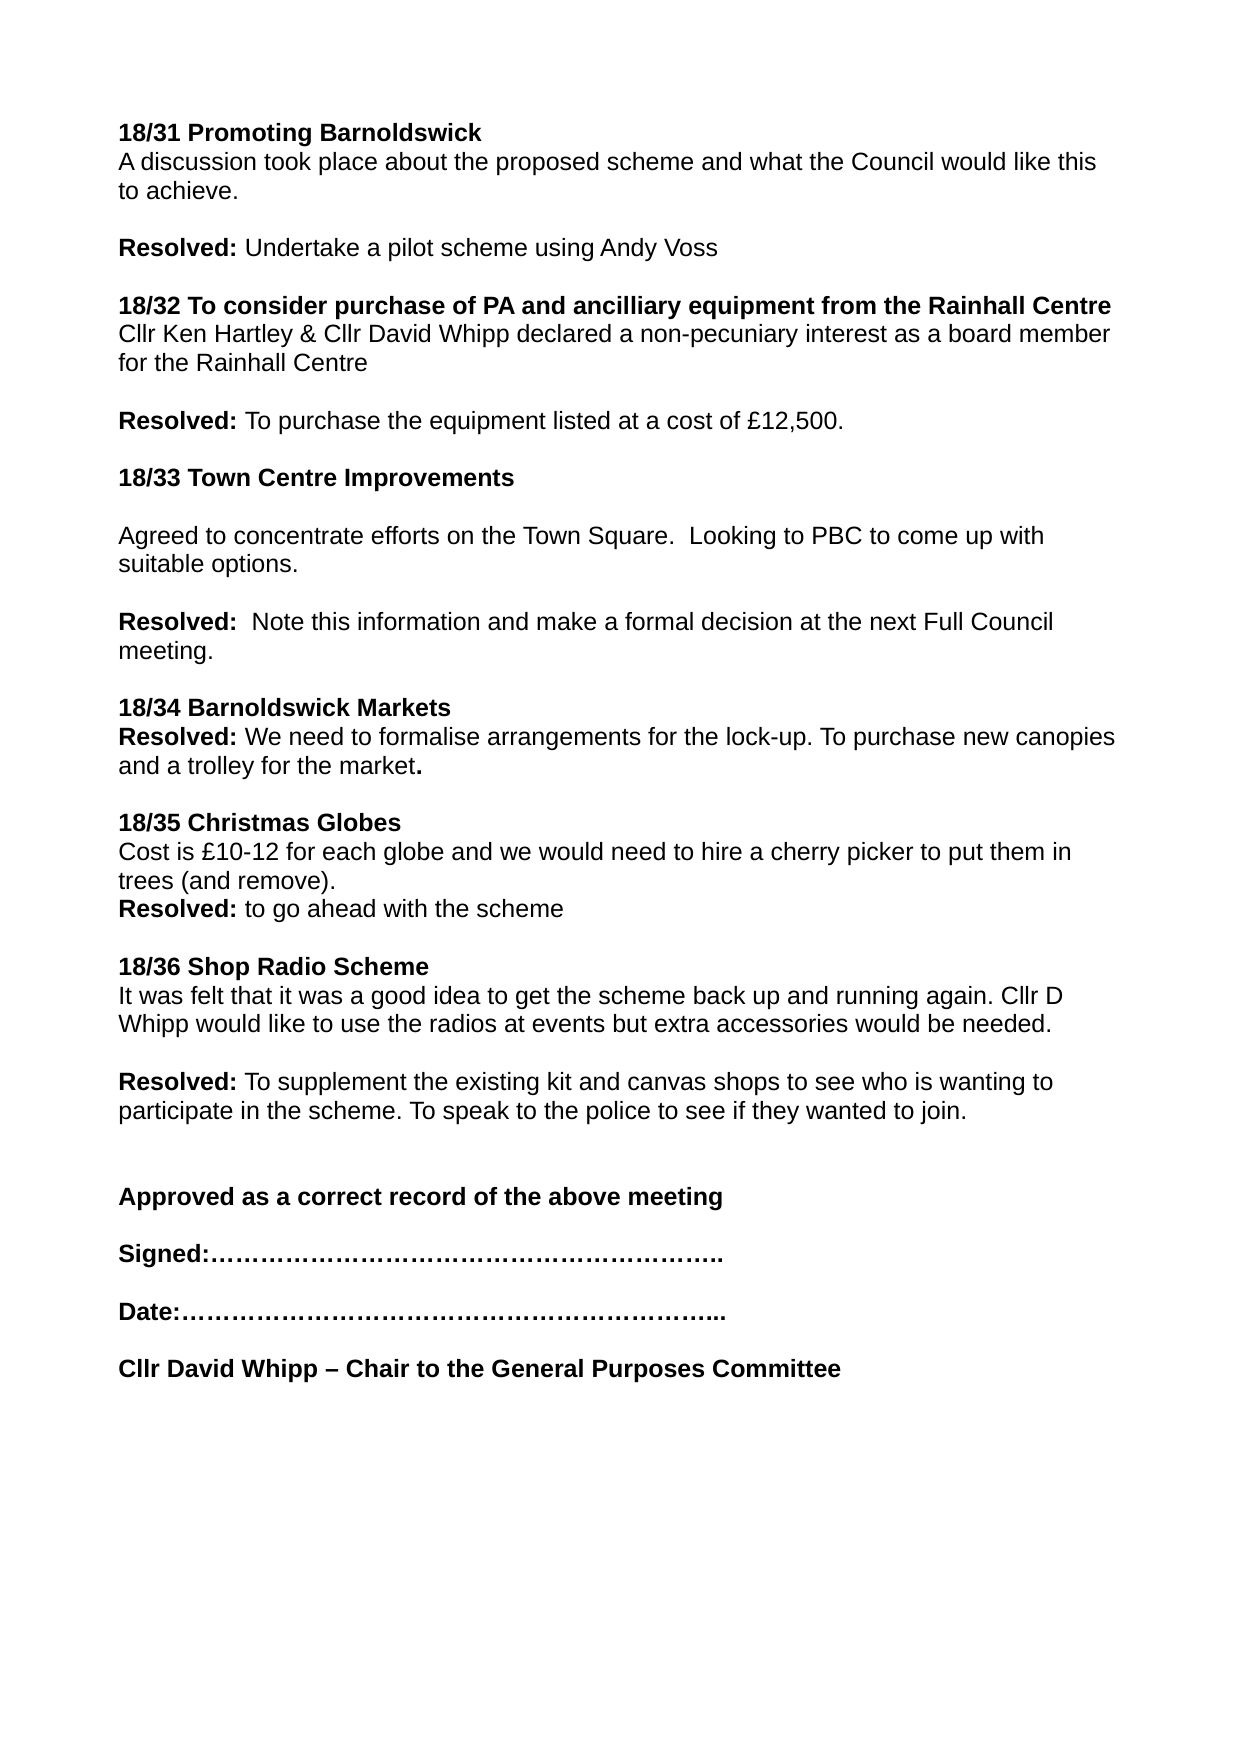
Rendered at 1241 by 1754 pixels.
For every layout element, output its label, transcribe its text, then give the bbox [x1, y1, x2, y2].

text Agreed to concentrate efforts on the Town Square. Looking to PBC to come up with suitable options. [118, 521, 1122, 578]
text 18/34 Barnoldswick Markets [118, 693, 1122, 722]
text 18/36 Shop Radio Scheme [118, 952, 1122, 981]
text It was felt that it was a good idea to get the scheme back up and running again. Cllr D Whipp would like to use the radios at events but extra accessories would be needed. [118, 981, 1122, 1038]
text Resolved: Undertake a pilot scheme using Andy Voss [118, 233, 1122, 262]
text Resolved: We need to formalise arrangements for the lock-up. To purchase new canopies and a trolley for the market. [118, 722, 1122, 779]
text Date:………………………………………………………... [118, 1297, 1122, 1326]
text A discussion took place about the proposed scheme and what the Council would like this to achieve. [118, 147, 1122, 204]
text Resolved: Note this information and make a formal decision at the next Full Council meeting. [118, 607, 1122, 664]
text Approved as a correct record of the above meeting [118, 1182, 1122, 1211]
text 18/31 Promoting Barnoldswick [118, 118, 1122, 147]
text 18/35 Christmas Globes [118, 808, 1122, 837]
text Resolved: To supplement the existing kit and canvas shops to see who is wanting to participate in the scheme. To speak to the police to see if they wanted to join. [118, 1067, 1122, 1124]
text Resolved: to go ahead with the scheme [118, 894, 1122, 923]
text Resolved: To purchase the equipment listed at a cost of £12,500. [118, 406, 1122, 434]
text 18/33 Town Centre Improvements [118, 463, 1122, 492]
text Cost is £10-12 for each globe and we would need to hire a cherry picker to put them in trees (and remove). [118, 837, 1122, 894]
text Signed:…………………………………………………….. [118, 1239, 1122, 1268]
text Cllr Ken Hartley & Cllr David Whipp declared a non-pecuniary interest as a board member for the Rainhall Centre [118, 319, 1122, 377]
text Cllr David Whipp – Chair to the General Purposes Committee [118, 1354, 1122, 1383]
text 18/32 To consider purchase of PA and ancilliary equipment from the Rainhall Centre [118, 291, 1122, 319]
